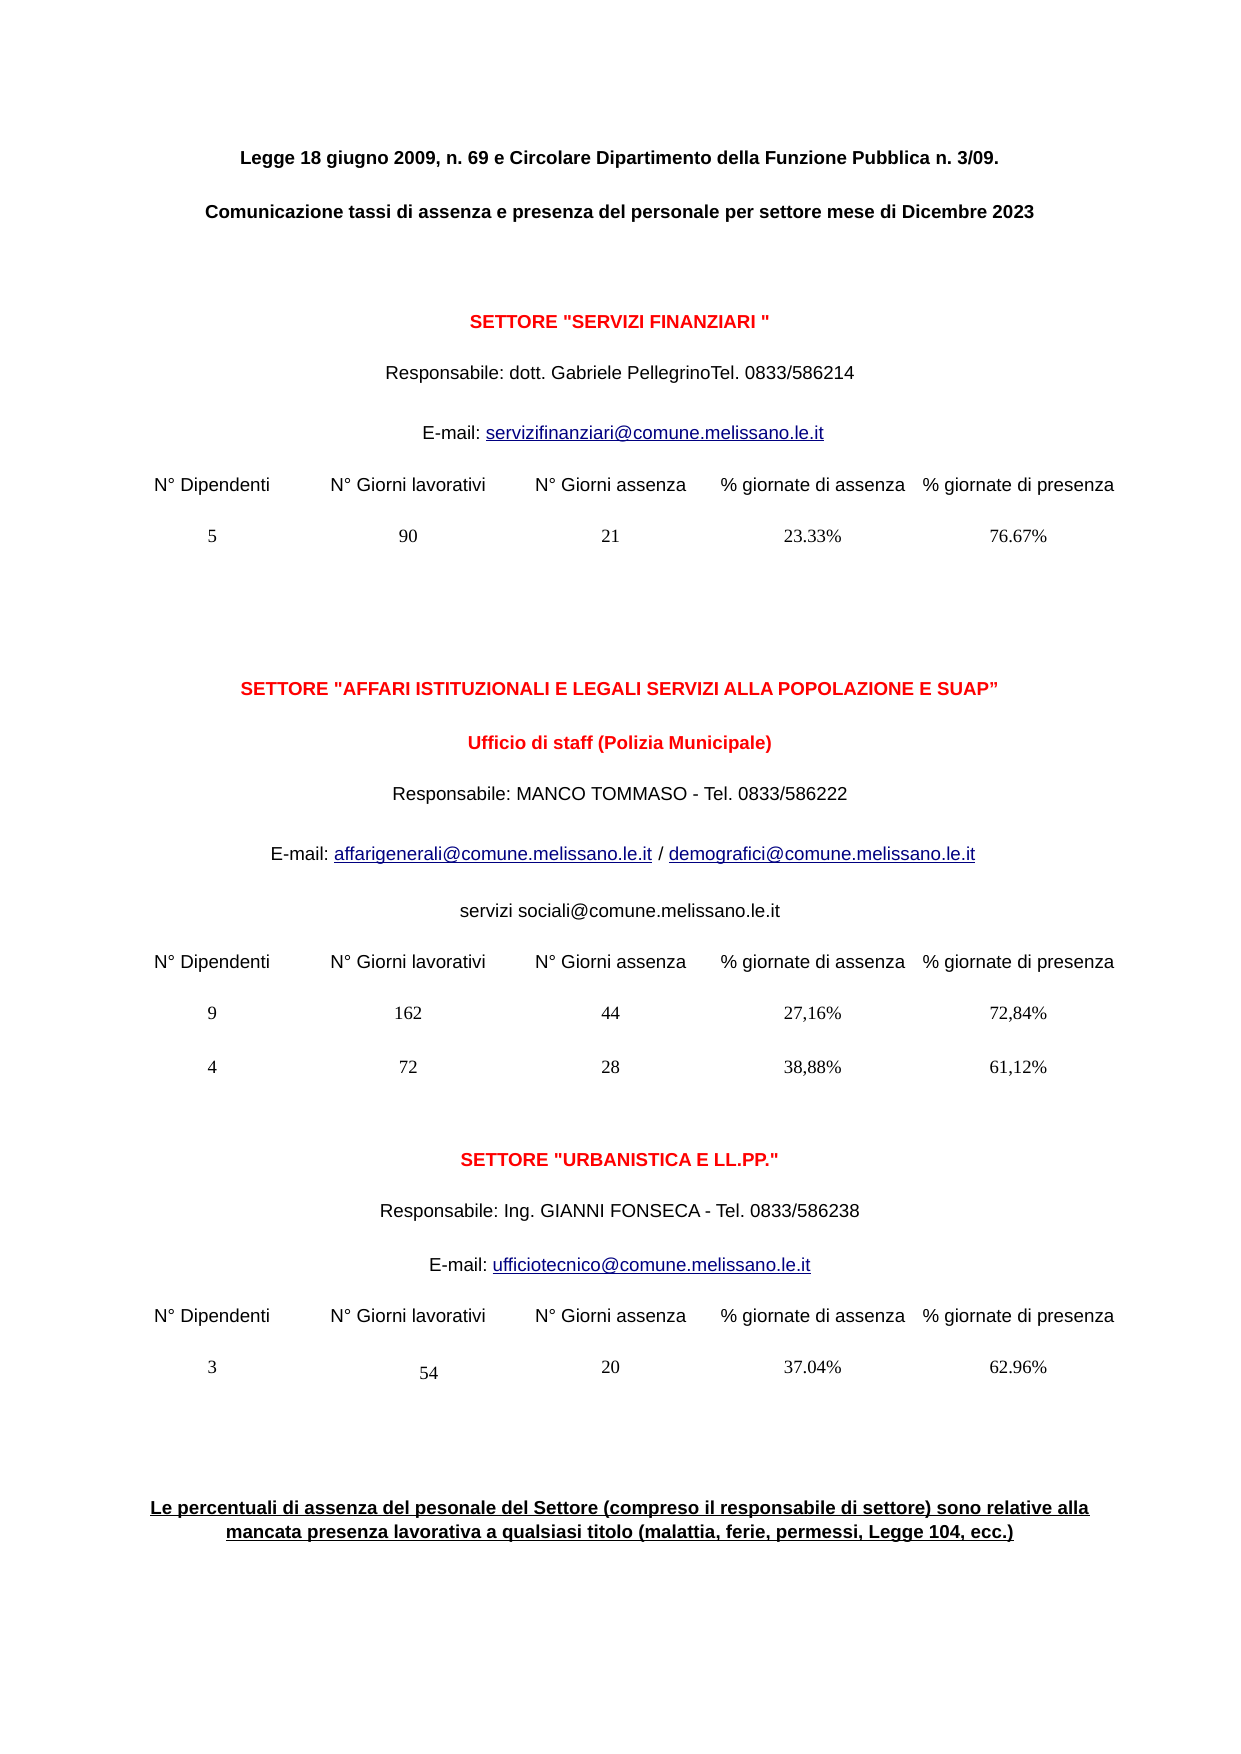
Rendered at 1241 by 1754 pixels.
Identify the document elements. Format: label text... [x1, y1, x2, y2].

table_cell 162 72 [306, 1002, 510, 1107]
table_cell 20 [510, 1356, 710, 1414]
table_header SETTORE "SERVIZI FINANZIARI " [118, 310, 1121, 361]
table_cell N° Dipendenti [118, 951, 306, 1002]
table_cell Responsabile: Ing. GIANNI FONSECA - Tel. 0833/586238 E-mail: ufficiotecnico@comune.melissano.le.it [118, 1200, 1121, 1305]
table_cell N° Dipendenti [118, 474, 306, 525]
table_cell [915, 627, 1121, 632]
table_cell 44 28 [510, 1002, 710, 1107]
table_cell % giornate di presenza [915, 474, 1121, 525]
table_cell N° Giorni assenza [510, 951, 710, 1002]
table_cell [306, 632, 510, 636]
table_cell [710, 632, 915, 636]
table_cell 5 [118, 525, 306, 576]
table_cell N° Giorni lavorativi [306, 474, 510, 525]
table_cell [118, 627, 306, 632]
table_cell [510, 627, 710, 632]
table_header [118, 617, 1121, 622]
table_cell [118, 252, 1121, 310]
table_cell [510, 632, 710, 636]
table_cell N° Giorni assenza [510, 1305, 710, 1356]
table_cell Responsabile: dott. Gabriele PellegrinoTel. 0833/586214 E-mail: servizifinanziari@comune.melissano.le.it [118, 361, 1121, 474]
table_cell 62,96% [915, 1356, 1121, 1414]
table_cell 27,16% 38,88% [710, 1002, 915, 1107]
table_header Legge 18 giugno 2009, n. 69 e Circolare Dipartimento della Funzione Pubblica n. 3/09. Comunicazione tassi di assenza e presenza del personale per settore mese di Dicembre 2023 [118, 147, 1121, 252]
table_cell 21 [510, 525, 710, 576]
table_cell [306, 627, 510, 632]
table_cell 72,84% 61,12% [915, 1002, 1121, 1107]
table_cell [915, 632, 1121, 636]
table_cell N° Giorni assenza [510, 474, 710, 525]
table_header SETTORE "URBANISTICA E LL.PP." [118, 1149, 1121, 1199]
table_cell % giornate di presenza [915, 1305, 1121, 1356]
table_cell N° Giorni lavorativi [306, 1305, 510, 1356]
table_cell 3 [118, 1356, 306, 1414]
table_cell 23,33% [710, 525, 915, 576]
table_cell % giornate di assenza [710, 474, 915, 525]
table_cell 9 4 [118, 1002, 306, 1107]
table_cell 54 [306, 1356, 510, 1414]
table_header Le percentuali di assenza del pesonale del Settore (compreso il responsabile di settore) sono relative alla mancata presenza lavorativa a qualsiasi titolo (malattia, ferie, permessi, Legge 104, ecc.) [118, 1497, 1121, 1572]
table_cell 76,67% [915, 525, 1121, 576]
table_cell % giornate di assenza [710, 951, 915, 1002]
table_cell N° Dipendenti [118, 1305, 306, 1356]
table_cell Responsabile: MANCO TOMMASO - Tel. 0833/586222 E-mail: affarigenerali@comune.melissano.le.it / demografici@comune.melissano.le.it servizi sociali@comune.melissano.le.it [118, 783, 1121, 951]
table_cell [118, 632, 306, 636]
table_cell 90 [306, 525, 510, 576]
table_header SETTORE "AFFARI ISTITUZIONALI E LEGALI SERVIZI ALLA POPOLAZIONE E SUAP” Ufficio di staff (Polizia Municipale) [118, 678, 1121, 783]
table_cell 37,04% [710, 1356, 915, 1414]
table_cell N° Giorni lavorativi [306, 951, 510, 1002]
table_cell % giornate di presenza [915, 951, 1121, 1002]
table_cell [710, 627, 915, 632]
table_cell [118, 622, 1121, 627]
table_cell % giornate di assenza [710, 1305, 915, 1356]
